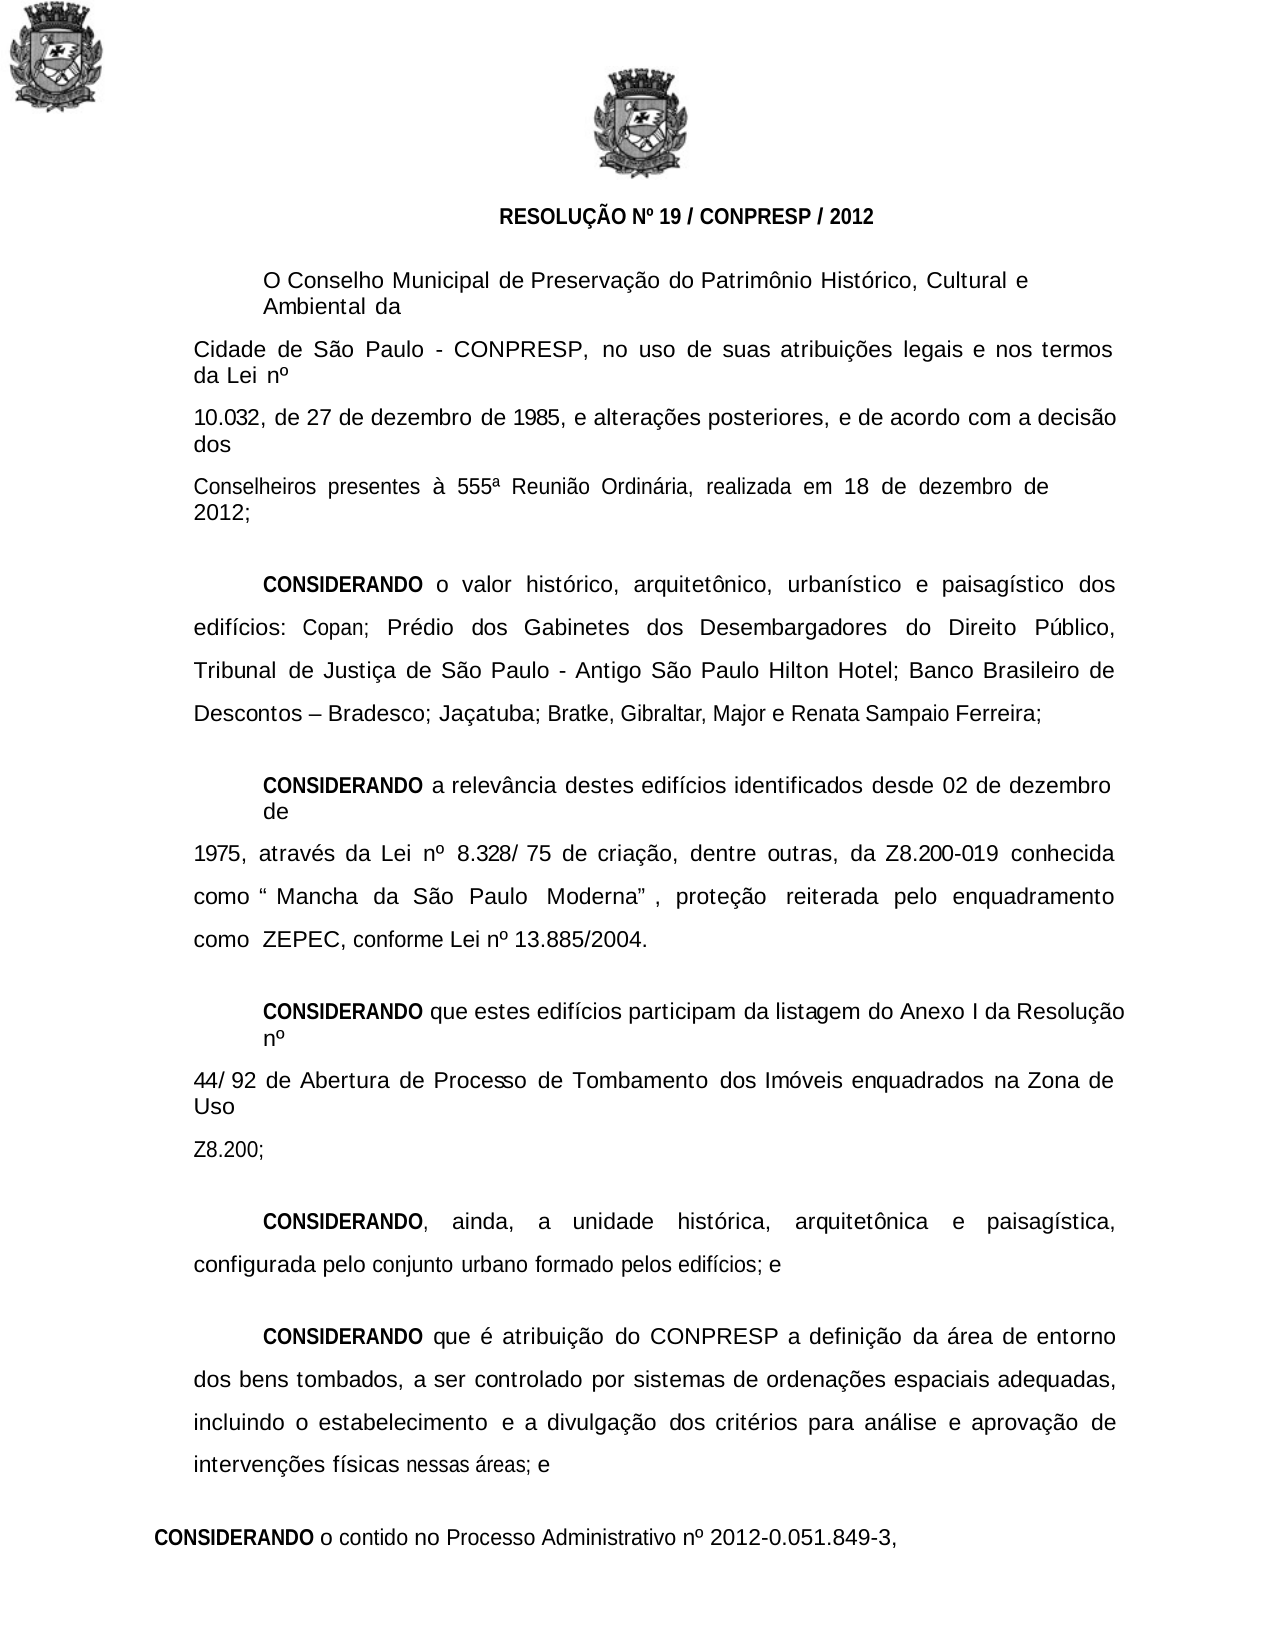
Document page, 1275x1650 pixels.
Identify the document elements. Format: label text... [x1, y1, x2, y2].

picture [0, 0, 111, 114]
text CONSIDERANDO o contido no Processo Administrativo nº 2012-0.051.849-3, [154, 1524, 1125, 1550]
text CONSIDERANDO que é atribuição do CONPRESP a definição da área de entorno dos bens tombados, a ser controlado por sistemas de ordenações espaciais adequadas, incluindo o estabelecimento e a divulgação dos critérios para análise e aprovação de intervenções físicas nessas áreas; e [193, 1323, 1117, 1478]
text CONSIDERANDO a relevância destes edifícios identificados desde 02 de dezembro de [263, 772, 1125, 824]
text Z8.200; [193, 1136, 268, 1162]
text O Conselho Municipal de Preservação do Patrimônio Histórico, Cultural e Ambiental da [263, 267, 1125, 319]
text 1975, através da Lei nº 8.328/ 75 de criação, dentre outras, da Z8.200-019 conhecida como “ Mancha da São Paulo Moderna” , proteção reiterada pelo enquadramento como ZEPEC, conforme Lei nº 13.885/2004. [193, 840, 1115, 952]
text CONSIDERANDO o valor histórico, arquitetônico, urbanístico e paisagístico dos edifícios: Copan; Prédio dos Gabinetes dos Desembargadores do Direito Público, Tribunal de Justiça de São Paulo - Antigo São Paulo Hilton Hotel; Banco Brasileiro de Descontos – Bradesco; Jaçatuba; Bratke, Gibraltar, Major e Renata Sampaio Ferreira; [193, 571, 1116, 726]
text CONSIDERANDO que estes edifícios participam da listagem do Anexo I da Resolução nº [263, 998, 1125, 1051]
text 10.032, de 27 de dezembro de 1985, e alterações posteriores, e de acordo com a decisão dos [193, 404, 1117, 457]
text Conselheiros presentes à 555ª Reunião Ordinária, realizada em 18 de dezembro de 2012; [193, 473, 1049, 525]
text RESOLUÇÃO Nº 19 / CONPRESP / 2012 [496, 203, 877, 229]
text Cidade de São Paulo - CONPRESP, no uso de suas atribuições legais e nos termos da Lei nº [193, 336, 1112, 389]
picture [584, 66, 695, 180]
text 44/ 92 de Abertura de Processo de Tombamento dos Imóveis enquadrados na Zona de Uso [193, 1067, 1115, 1119]
text CONSIDERANDO, ainda, a unidade histórica, arquitetônica e paisagística, configurada pelo conjunto urbano formado pelos edifícios; e [193, 1208, 1116, 1277]
